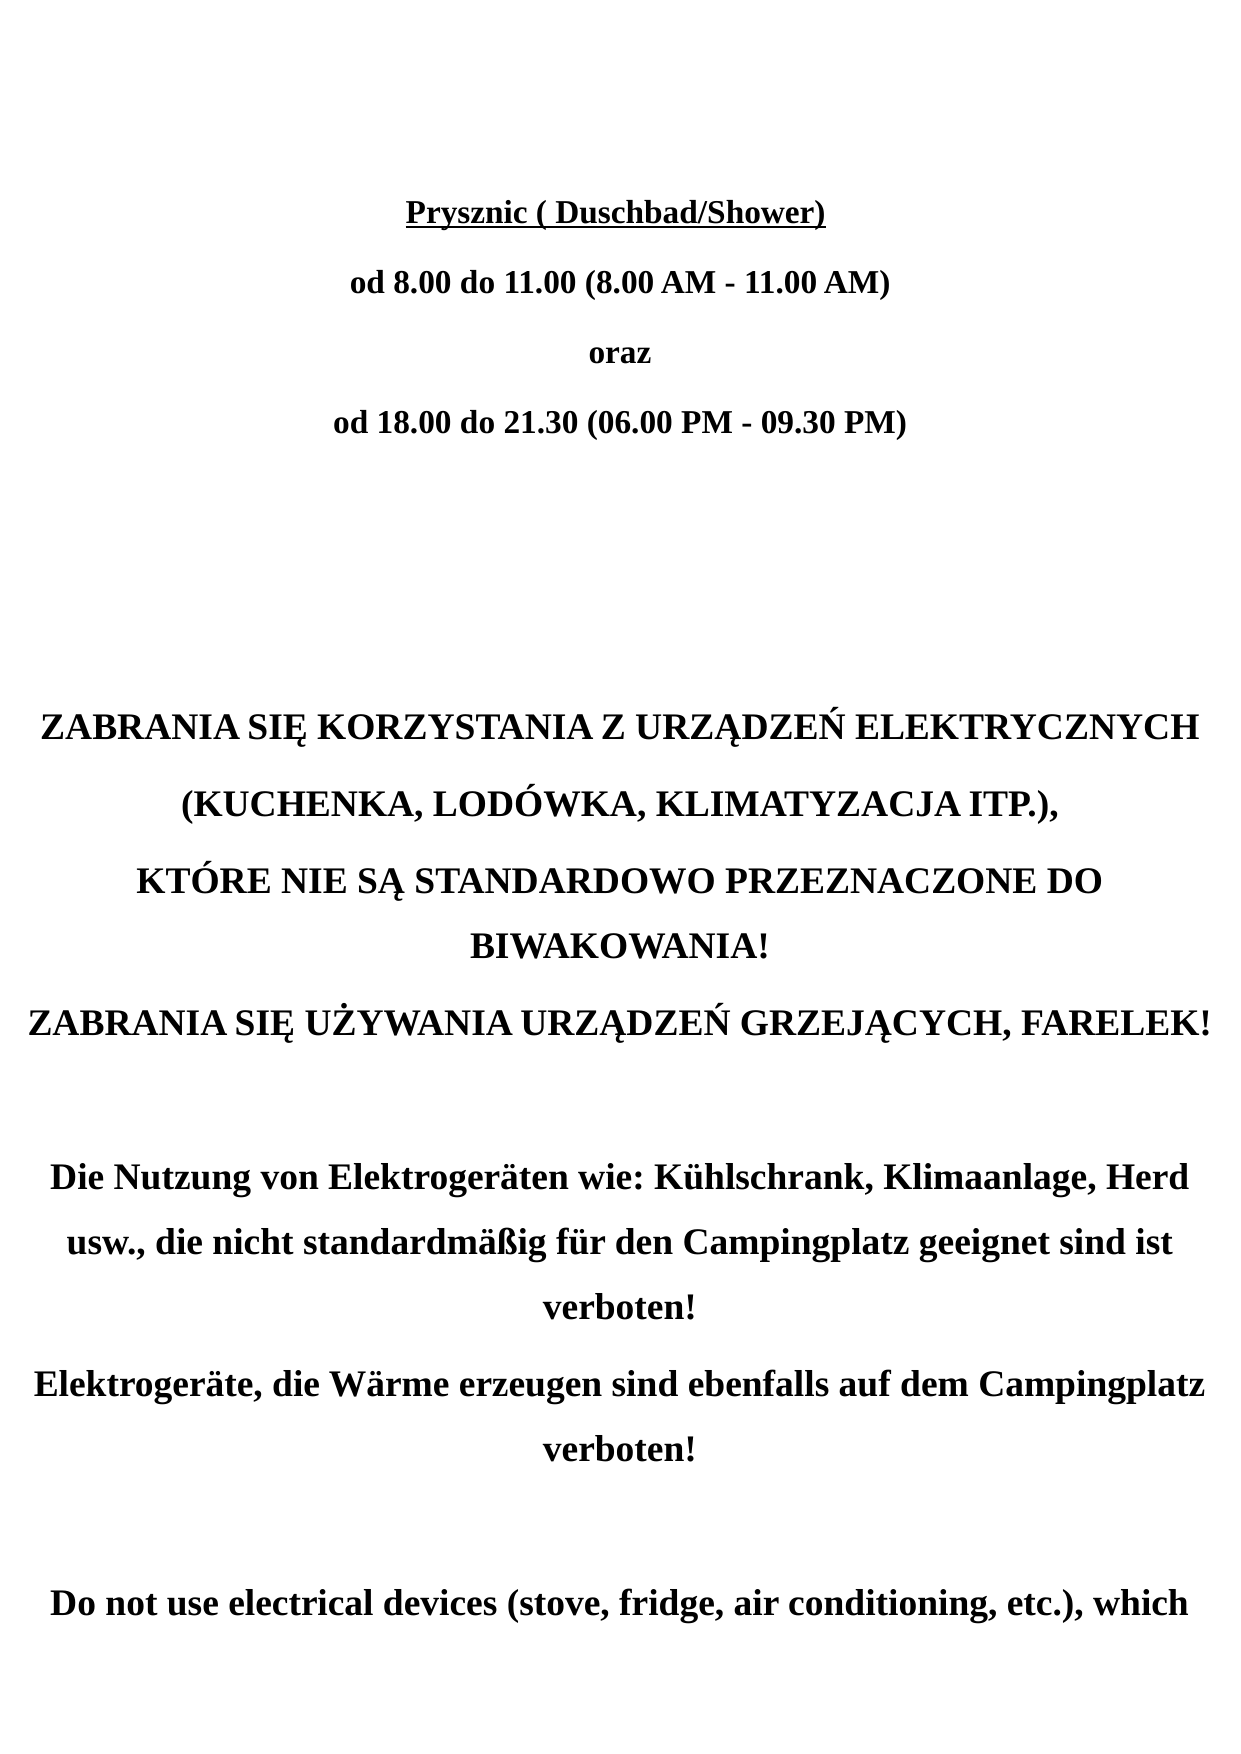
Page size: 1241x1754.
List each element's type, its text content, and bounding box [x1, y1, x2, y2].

text Elektrogeräte, die Wärme erzeugen sind ebenfalls auf dem Campingplatz verboten! [25, 1361, 1215, 1469]
text od 8.00 do 11.00 (8.00 AM - 11.00 AM) [25, 263, 1215, 301]
text Prysznic ( Duschbad/Shower) [25, 193, 1215, 231]
text KTÓRE NIE SĄ STANDARDOWO PRZEZNACZONE DO BIWAKOWANIA! [25, 858, 1215, 966]
text Do not use electrical devices (stove, fridge, air conditioning, etc.), which [25, 1580, 1215, 1623]
text ZABRANIA SIĘ UŻYWANIA URZĄDZEŃ GRZEJĄCYCH, FARELEK! [25, 1000, 1215, 1043]
text Die Nutzung von Elektrogeräten wie: Kühlschrank, Klimaanlage, Herd usw., die nicht standardmäßig für den Campingplatz geeignet sind ist verboten! [25, 1155, 1215, 1327]
text (KUCHENKA, LODÓWKA, KLIMATYZACJA ITP.), [25, 781, 1215, 824]
text od 18.00 do 21.30 (06.00 PM - 09.30 PM) [25, 403, 1215, 441]
text ZABRANIA SIĘ KORZYSTANIA Z URZĄDZEŃ ELEKTRYCZNYCH [25, 704, 1215, 747]
text oraz [25, 333, 1215, 371]
